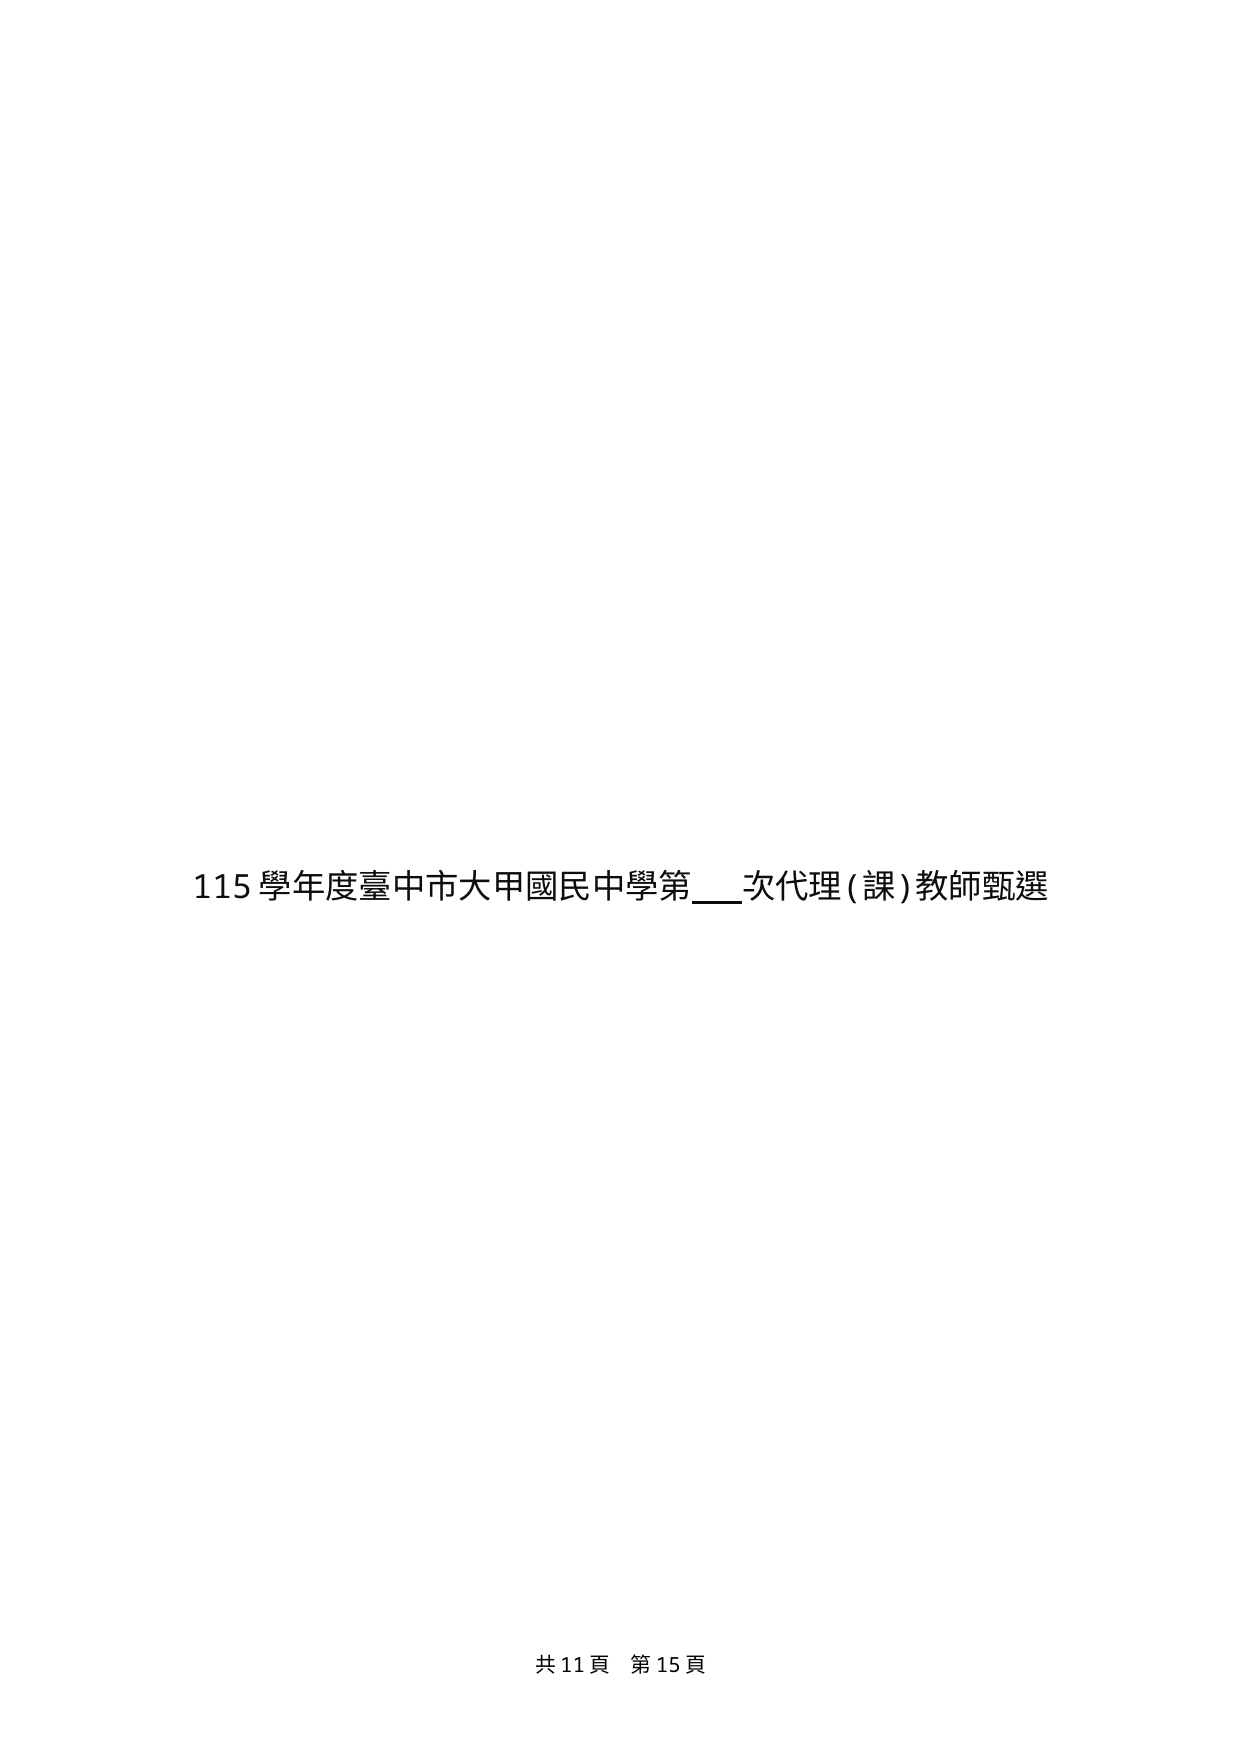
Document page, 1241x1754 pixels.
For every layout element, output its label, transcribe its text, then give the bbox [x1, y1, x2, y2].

text 115學年度臺中市大甲國民中學第 次代理(課)教師甄選 [118, 843, 1122, 905]
